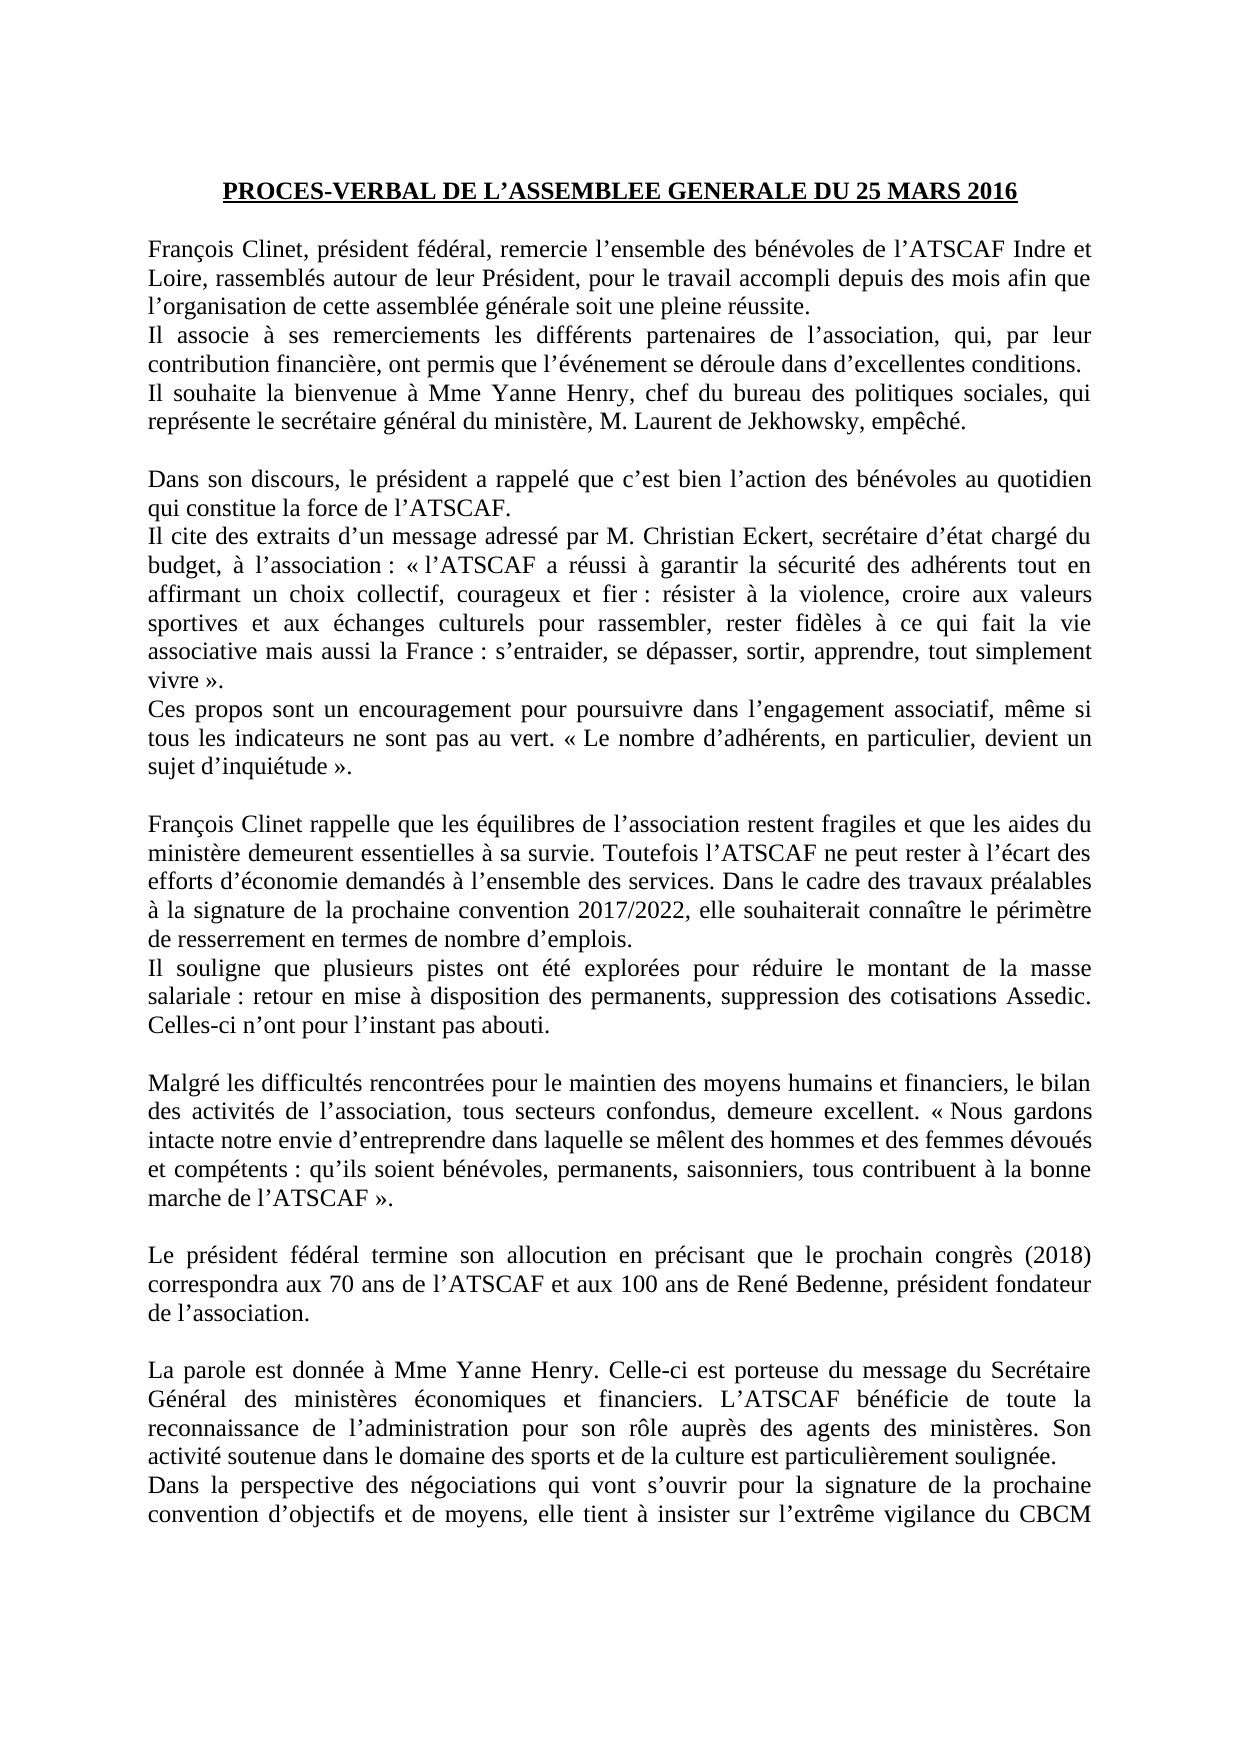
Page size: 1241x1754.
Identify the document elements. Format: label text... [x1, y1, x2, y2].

text PROCES-VERBAL DE L’ASSEMBLEE GENERALE DU 25 MARS 2016 [148, 176, 1092, 205]
text La parole est donnée à Mme Yanne Henry. Celle-ci est porteuse du message du Secrétaire Général des ministères économiques et financiers. L’ATSCAF bénéficie de toute la reconnaissance de l’administration pour son rôle auprès des agents des ministères. Son activité soutenue dans le domaine des sports et de la culture est particulièrement soulignée. [148, 1355, 1092, 1470]
text Il cite des extraits d’un message adressé par M. Christian Eckert, secrétaire d’état chargé du budget, à l’association : « l’ATSCAF a réussi à garantir la sécurité des adhérents tout en affirmant un choix collectif, courageux et fier : résister à la violence, croire aux valeurs sportives et aux échanges culturels pour rassembler, rester fidèles à ce qui fait la vie associative mais aussi la France : s’entraider, se dépasser, sortir, apprendre, tout simplement vivre ». [148, 521, 1092, 694]
text Il souhaite la bienvenue à Mme Yanne Henry, chef du bureau des politiques sociales, qui représente le secrétaire général du ministère, M. Laurent de Jekhowsky, empêché. [148, 378, 1092, 435]
text Dans son discours, le président a rappelé que c’est bien l’action des bénévoles au quotidien qui constitue la force de l’ATSCAF. [148, 464, 1092, 521]
text Malgré les difficultés rencontrées pour le maintien des moyens humains et financiers, le bilan des activités de l’association, tous secteurs confondus, demeure excellent. « Nous gardons intacte notre envie d’entreprendre dans laquelle se mêlent des hommes et des femmes dévoués et compétents : qu’ils soient bénévoles, permanents, saisonniers, tous contribuent à la bonne marche de l’ATSCAF ». [148, 1068, 1092, 1211]
text Ces propos sont un encouragement pour poursuivre dans l’engagement associatif, même si tous les indicateurs ne sont pas au vert. « Le nombre d’adhérents, en particulier, devient un sujet d’inquiétude ». [148, 694, 1092, 780]
text Il associe à ses remerciements les différents partenaires de l’association, qui, par leur contribution financière, ont permis que l’événement se déroule dans d’excellentes conditions. [148, 320, 1092, 378]
text François Clinet, président fédéral, remercie l’ensemble des bénévoles de l’ATSCAF Indre et Loire, rassemblés autour de leur Président, pour le travail accompli depuis des mois afin que l’organisation de cette assemblée générale soit une pleine réussite. [148, 234, 1092, 320]
text François Clinet rappelle que les équilibres de l’association restent fragiles et que les aides du ministère demeurent essentielles à sa survie. Toutefois l’ATSCAF ne peut rester à l’écart des efforts d’économie demandés à l’ensemble des services. Dans le cadre des travaux préalables à la signature de la prochaine convention 2017/2022, elle souhaiterait connaître le périmètre de resserrement en termes de nombre d’emplois. [148, 809, 1092, 953]
text Le président fédéral termine son allocution en précisant que le prochain congrès (2018) correspondra aux 70 ans de l’ATSCAF et aux 100 ans de René Bedenne, président fondateur de l’association. [148, 1240, 1092, 1326]
text Dans la perspective des négociations qui vont s’ouvrir pour la signature de la prochaine convention d’objectifs et de moyens, elle tient à insister sur l’extrême vigilance du CBCM [148, 1470, 1092, 1528]
text Il souligne que plusieurs pistes ont été explorées pour réduire le montant de la masse salariale : retour en mise à disposition des permanents, suppression des cotisations Assedic. Celles-ci n’ont pour l’instant pas abouti. [148, 953, 1092, 1039]
